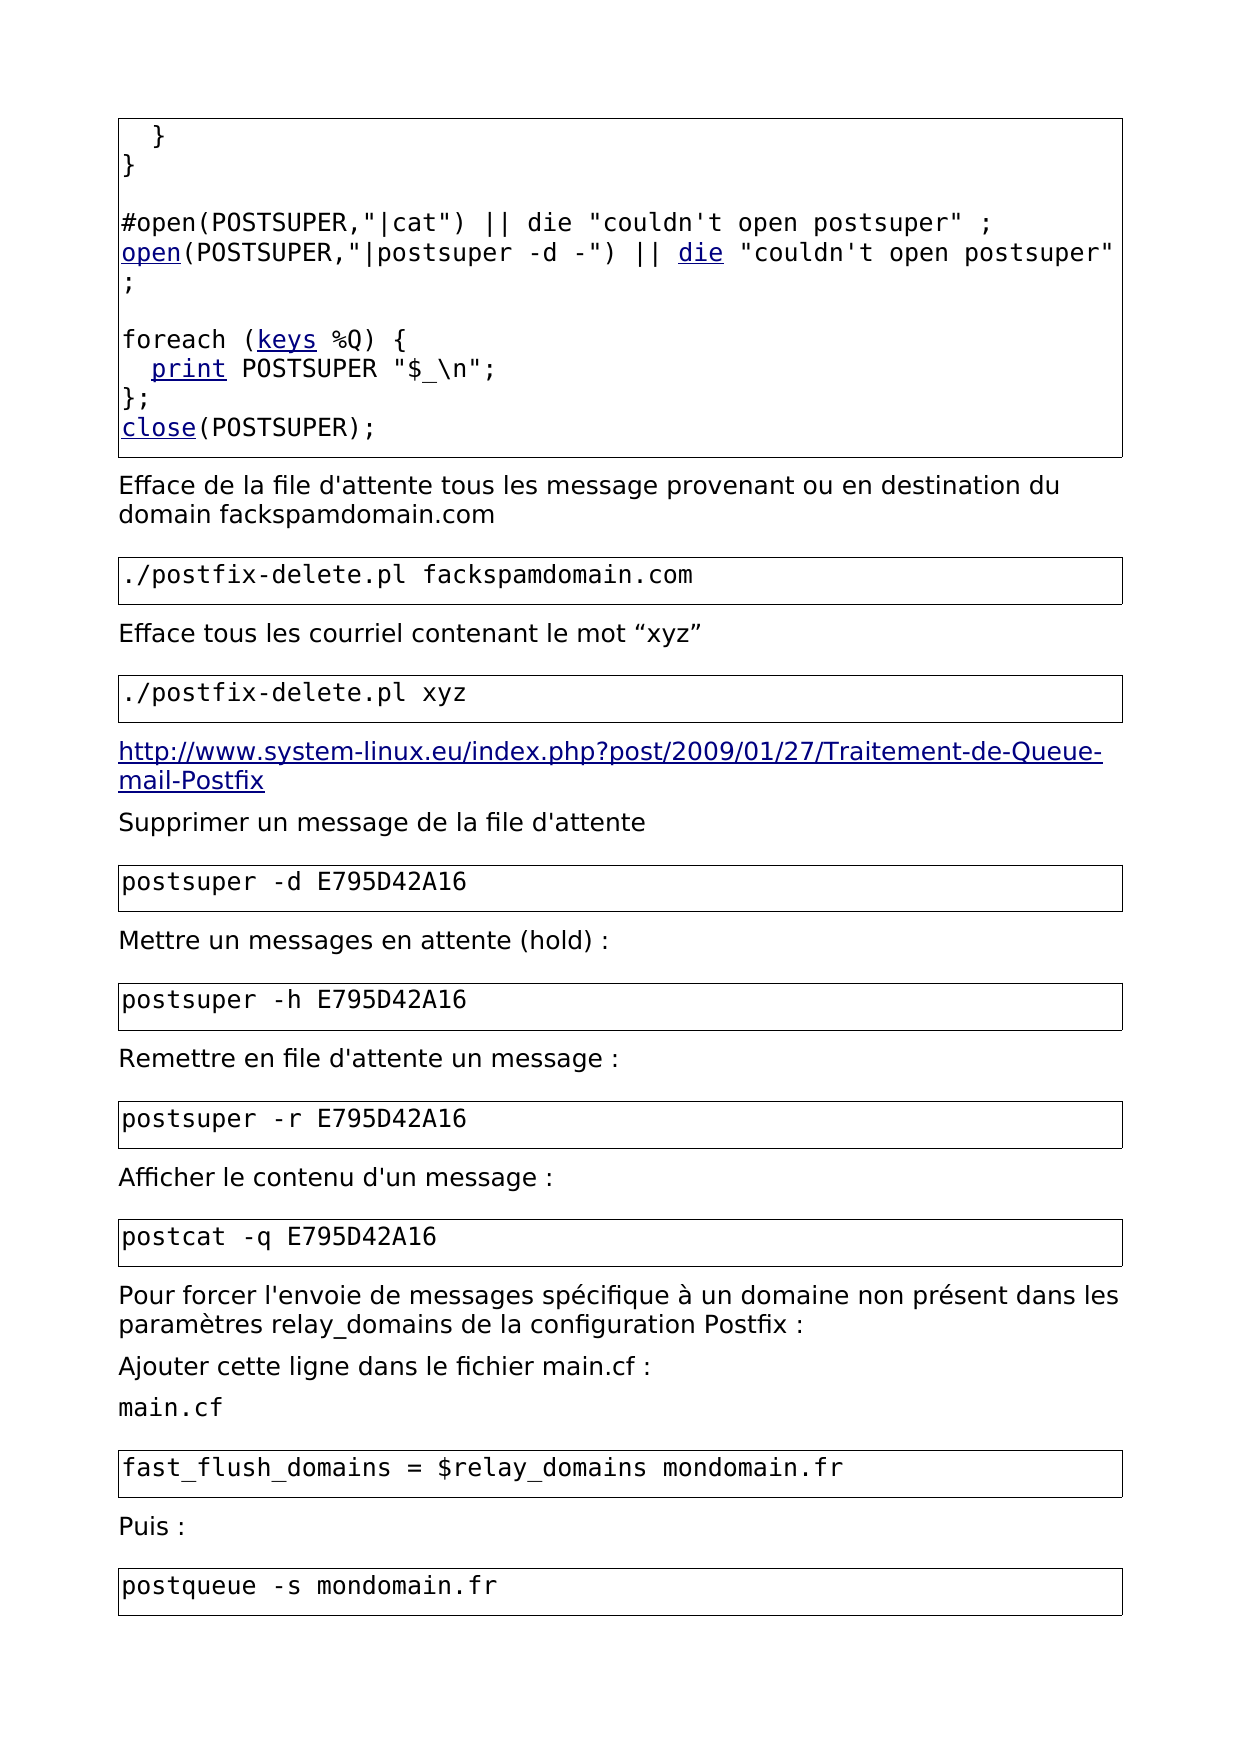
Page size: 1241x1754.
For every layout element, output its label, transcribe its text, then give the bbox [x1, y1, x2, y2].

table_header } } #open(POSTSUPER,"|cat") || die "couldn't open postsuper" ; open(POSTSUPER,"|postsuper -d -") || die "couldn't open postsuper" ; foreach (keys %Q) { print POSTSUPER "$_\n"; }; close(POSTSUPER); [119, 119, 1122, 457]
text Puis : [118, 1512, 1122, 1541]
text Efface de la file d'attente tous les message provenant ou en destination du domain fackspamdomain.com [118, 472, 1122, 530]
text Pour forcer l'envoie de messages spécifique à un domaine non présent dans les paramètres relay_domains de la configuration Postfix : [118, 1281, 1122, 1339]
table_header postsuper -d E795D42A16 [119, 866, 1122, 911]
table_header postqueue -s mondomain.fr [119, 1569, 1122, 1615]
text http://www.system-linux.eu/index.php?post/2009/01/27/Traitement-de-Queue-mail-Postfix [118, 737, 1122, 796]
table_header postsuper -r E795D42A16 [119, 1102, 1122, 1148]
text Ajouter cette ligne dans le fichier main.cf : [118, 1352, 1122, 1381]
text Supprimer un message de la file d'attente [118, 808, 1122, 837]
table_header postcat -q E795D42A16 [119, 1220, 1122, 1266]
table_header ./postfix-delete.pl xyz [119, 676, 1122, 722]
text Mettre un messages en attente (hold) : [118, 926, 1122, 955]
text Remettre en file d'attente un message : [118, 1044, 1122, 1074]
text main.cf [118, 1393, 1122, 1423]
table_header ./postfix-delete.pl fackspamdomain.com [119, 558, 1122, 604]
text Efface tous les courriel contenant le mot “xyz” [118, 619, 1122, 648]
text Afficher le contenu d'un message : [118, 1163, 1122, 1192]
table_header postsuper -h E795D42A16 [119, 984, 1122, 1029]
table_header fast_flush_domains = $relay_domains mondomain.fr [119, 1451, 1122, 1497]
